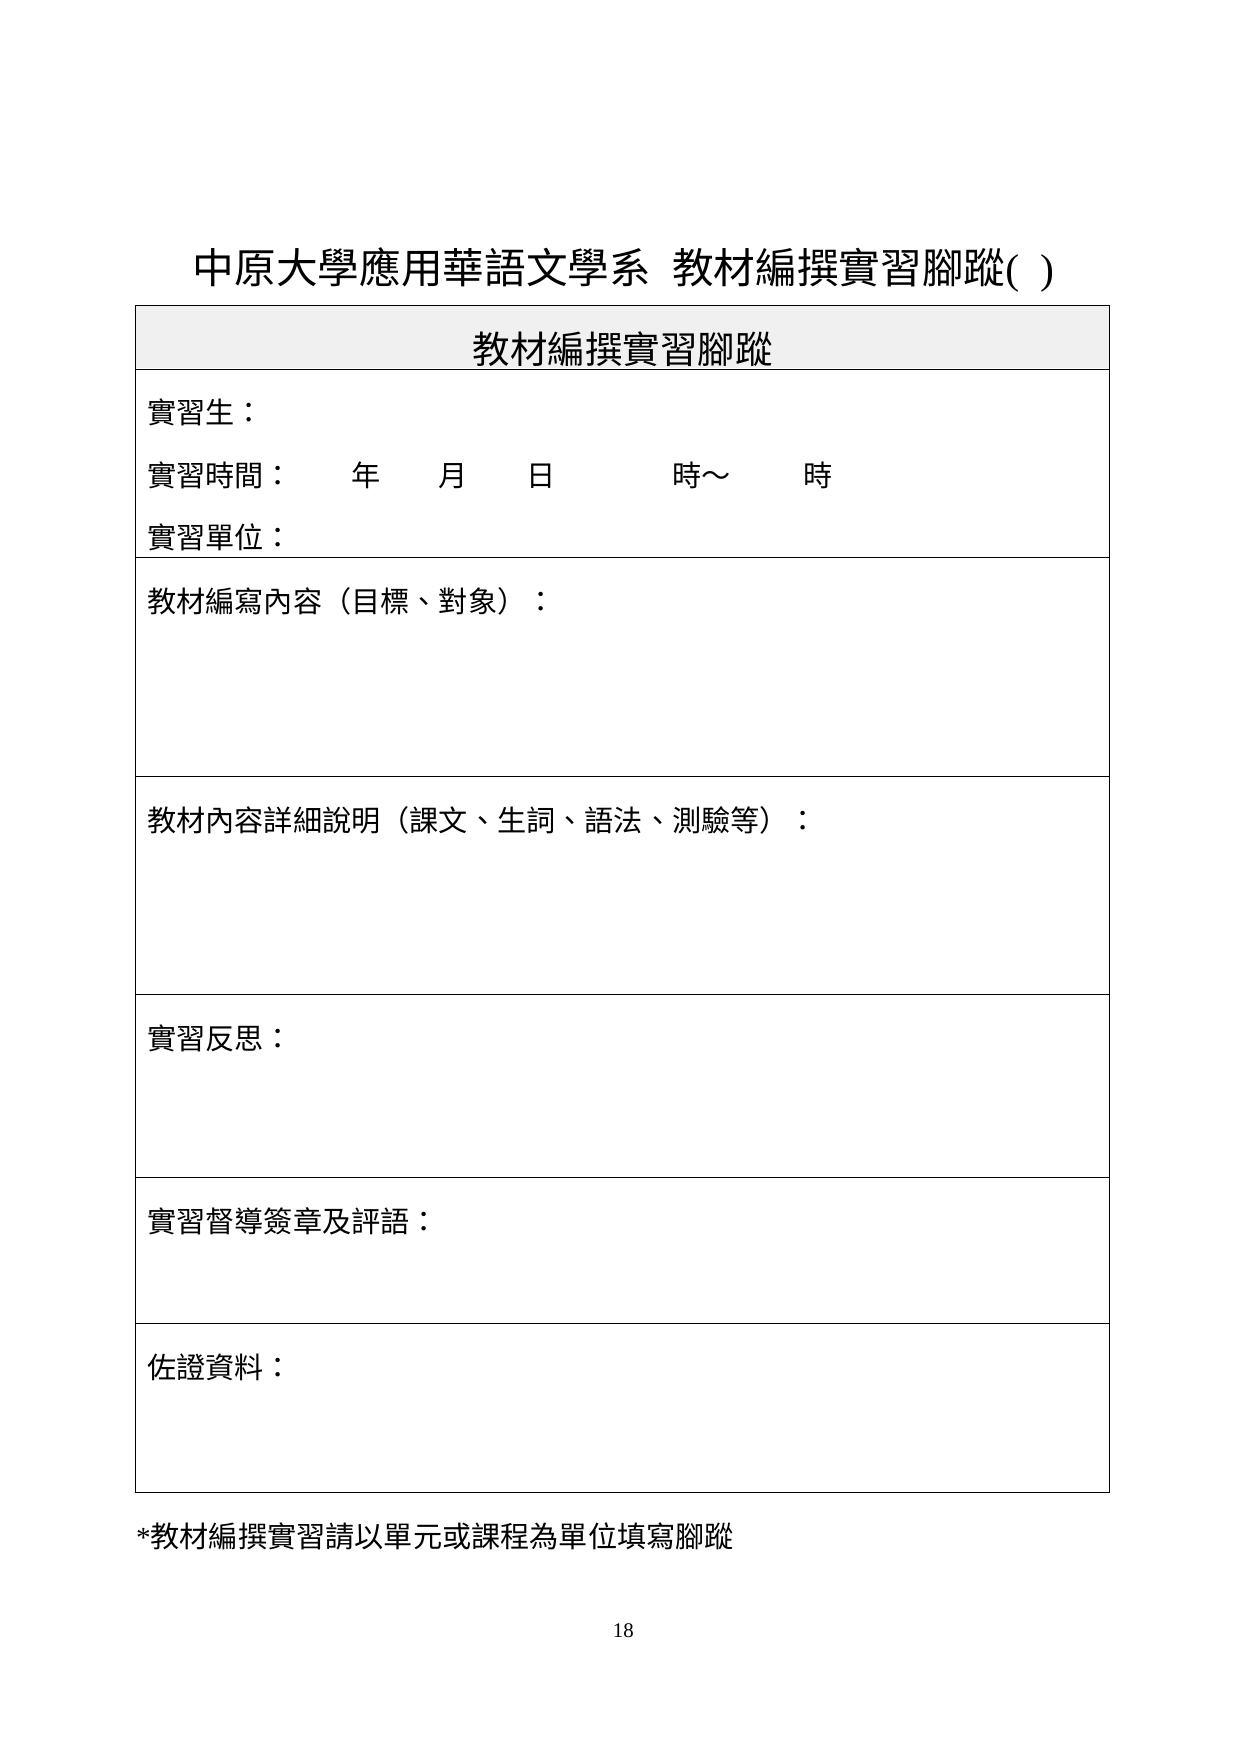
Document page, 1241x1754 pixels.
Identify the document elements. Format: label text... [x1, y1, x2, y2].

table_cell 實習反思： [136, 995, 1109, 1177]
text 中原大學應用華語文學系 教材編撰實習腳蹤( ) [136, 224, 1110, 286]
table_cell 佐證資料： [136, 1324, 1109, 1492]
table_header 教材編撰實習腳蹤 [136, 306, 1109, 368]
text *教材編撰實習請以單元或課程為單位填寫腳蹤 [136, 1493, 1110, 1555]
table_cell 教材內容詳細說明（課文、生詞、語法、測驗等）： [136, 777, 1109, 994]
table_cell 實習生： 實習時間： 年 月 日 時～ 時 實習單位： [136, 370, 1109, 557]
table_cell 實習督導簽章及評語： [136, 1178, 1109, 1323]
table_cell 教材編寫內容（目標、對象）： [136, 558, 1109, 776]
